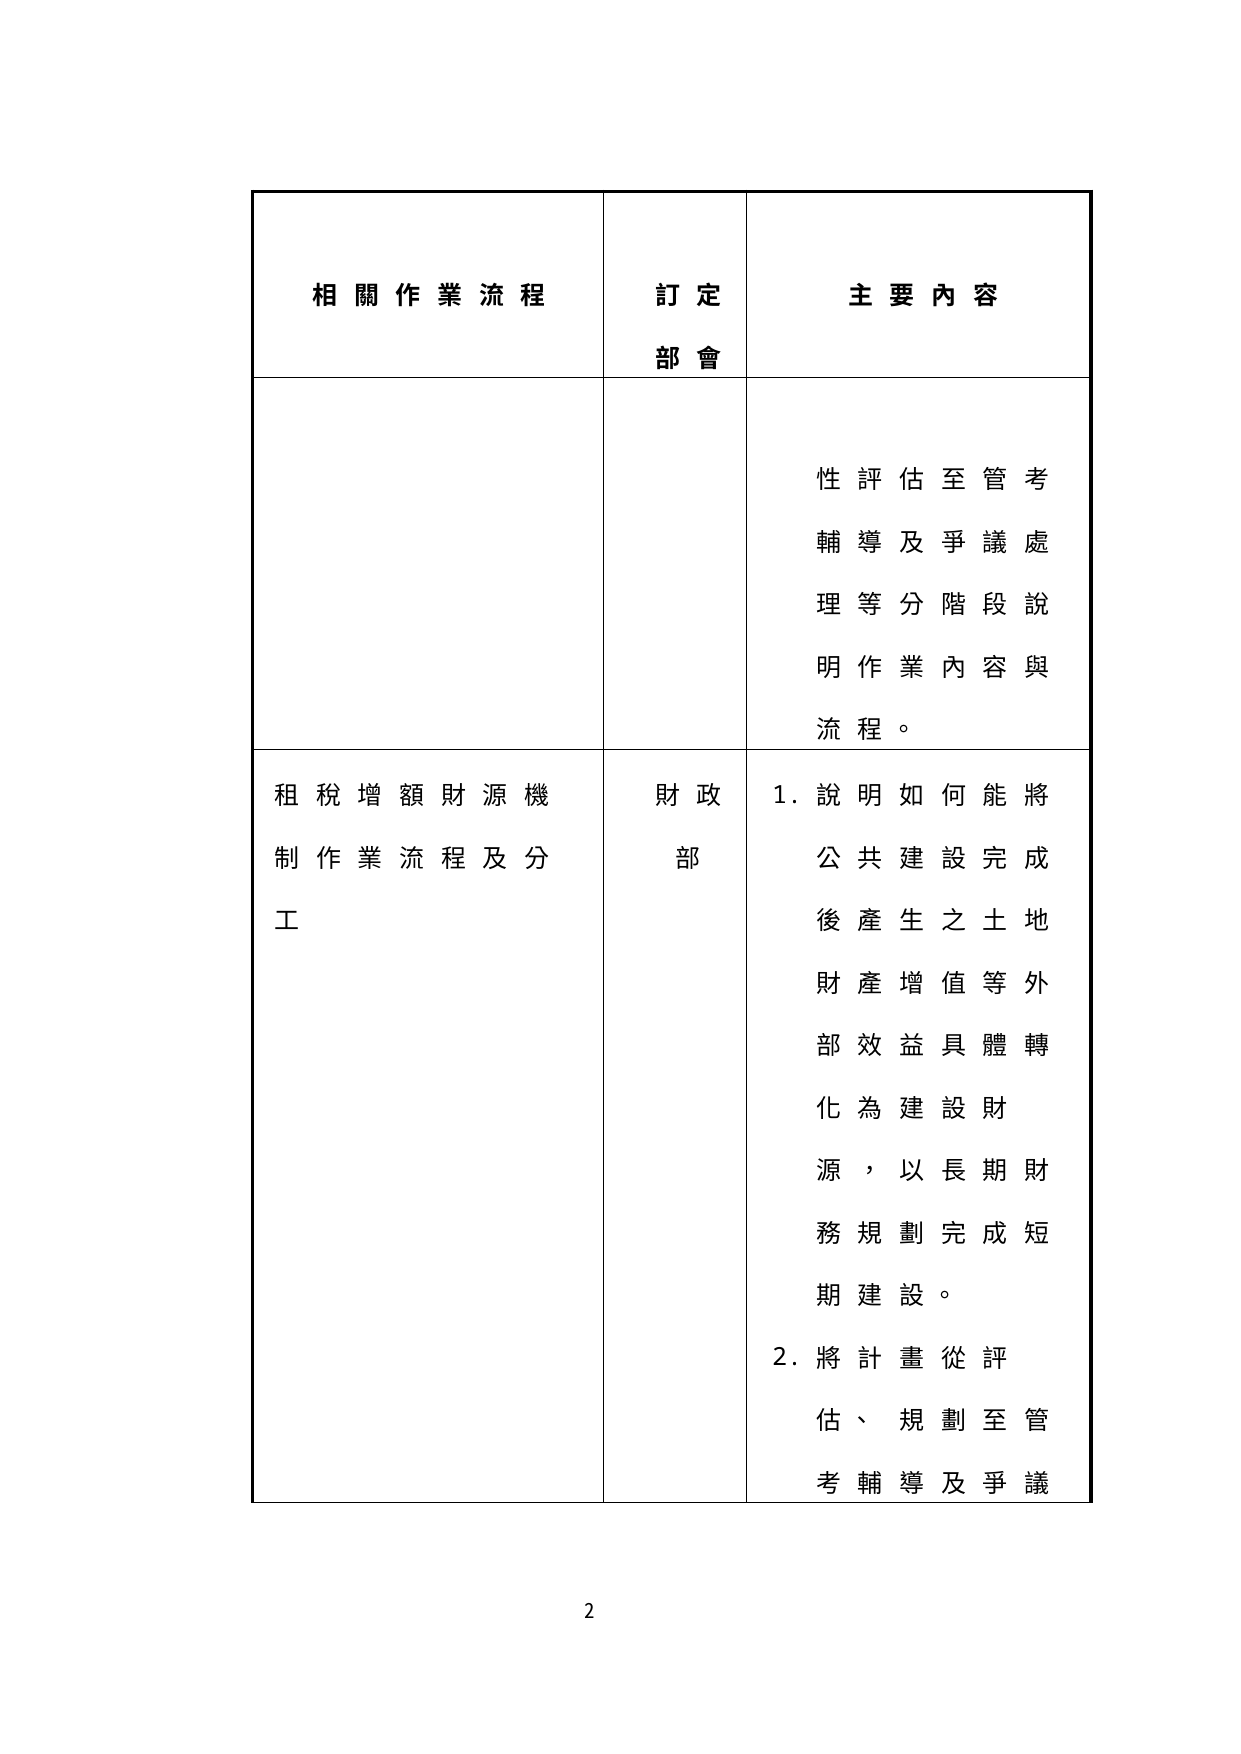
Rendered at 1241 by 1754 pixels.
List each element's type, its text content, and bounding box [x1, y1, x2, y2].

table_header 相關作業流程 [254, 193, 603, 377]
table_cell 租稅增額財源機制作業流程及分工 [254, 750, 603, 1502]
table_header 訂定部會 [604, 193, 746, 377]
table_cell [254, 378, 603, 749]
table_cell 1.說明如何能將公共建設完成後產生之土地財產增值等外部效益具體轉化為建設財源，以長期財務規劃完成短期建設。 2.將計畫從評估、規劃至管考輔導及爭議 [747, 750, 1089, 1502]
table_header 主要內容 [747, 193, 1089, 377]
table_cell 財政部 [604, 750, 746, 1502]
table_cell 性評估至管考輔導及爭議處理等分階段說明作業內容與流程。 [747, 378, 1089, 749]
table_cell [604, 378, 746, 749]
